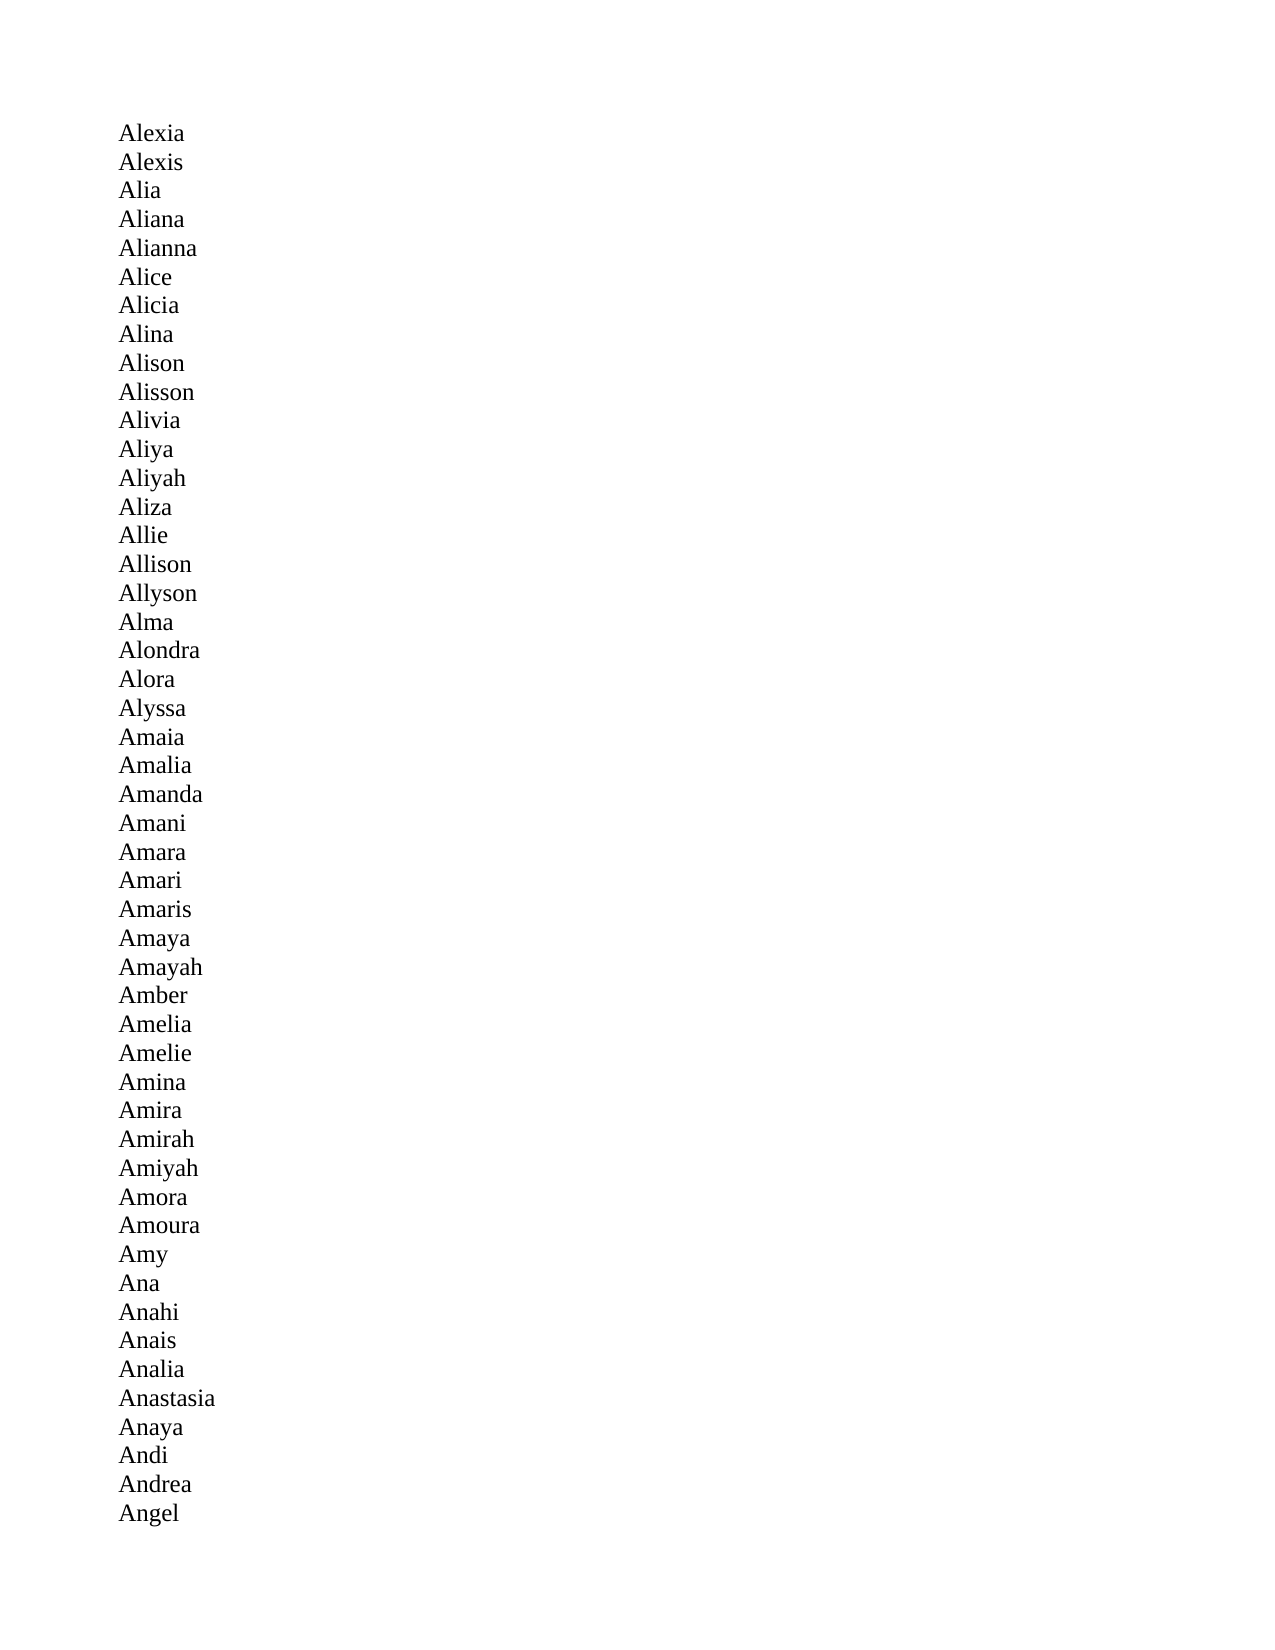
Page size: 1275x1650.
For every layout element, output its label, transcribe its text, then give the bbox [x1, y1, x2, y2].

text Amalia [118, 751, 1157, 779]
text Allison [118, 549, 1157, 578]
text Amy [118, 1239, 1157, 1268]
text Alexia [118, 118, 1157, 147]
text Anaya [118, 1412, 1157, 1441]
text Allyson [118, 578, 1157, 607]
text Anais [118, 1326, 1157, 1354]
text Amina [118, 1067, 1157, 1096]
text Alison [118, 348, 1157, 377]
text Amber [118, 981, 1157, 1009]
text Angel [118, 1498, 1157, 1527]
text Aliza [118, 492, 1157, 521]
text Anastasia [118, 1383, 1157, 1412]
text Alia [118, 176, 1157, 204]
text Amelie [118, 1038, 1157, 1067]
text Amaya [118, 923, 1157, 952]
text Alivia [118, 406, 1157, 434]
text Amirah [118, 1124, 1157, 1153]
text Analia [118, 1354, 1157, 1383]
text Alicia [118, 291, 1157, 319]
text Allie [118, 521, 1157, 549]
text Alexis [118, 147, 1157, 176]
text Anahi [118, 1297, 1157, 1326]
text Aliana [118, 204, 1157, 233]
text Amani [118, 808, 1157, 837]
text Alyssa [118, 693, 1157, 722]
text Ana [118, 1268, 1157, 1297]
text Alondra [118, 636, 1157, 664]
text Amiyah [118, 1153, 1157, 1182]
text Aliyah [118, 463, 1157, 492]
text Amelia [118, 1009, 1157, 1038]
text Alora [118, 664, 1157, 693]
text Andrea [118, 1469, 1157, 1498]
text Amari [118, 866, 1157, 894]
text Aliya [118, 434, 1157, 463]
text Amanda [118, 779, 1157, 808]
text Andi [118, 1441, 1157, 1469]
text Amayah [118, 952, 1157, 981]
text Amaia [118, 722, 1157, 751]
text Alma [118, 607, 1157, 636]
text Alice [118, 262, 1157, 291]
text Alina [118, 319, 1157, 348]
text Amara [118, 837, 1157, 866]
text Alisson [118, 377, 1157, 406]
text Amaris [118, 894, 1157, 923]
text Alianna [118, 233, 1157, 262]
text Amoura [118, 1211, 1157, 1239]
text Amora [118, 1182, 1157, 1211]
text Amira [118, 1096, 1157, 1124]
